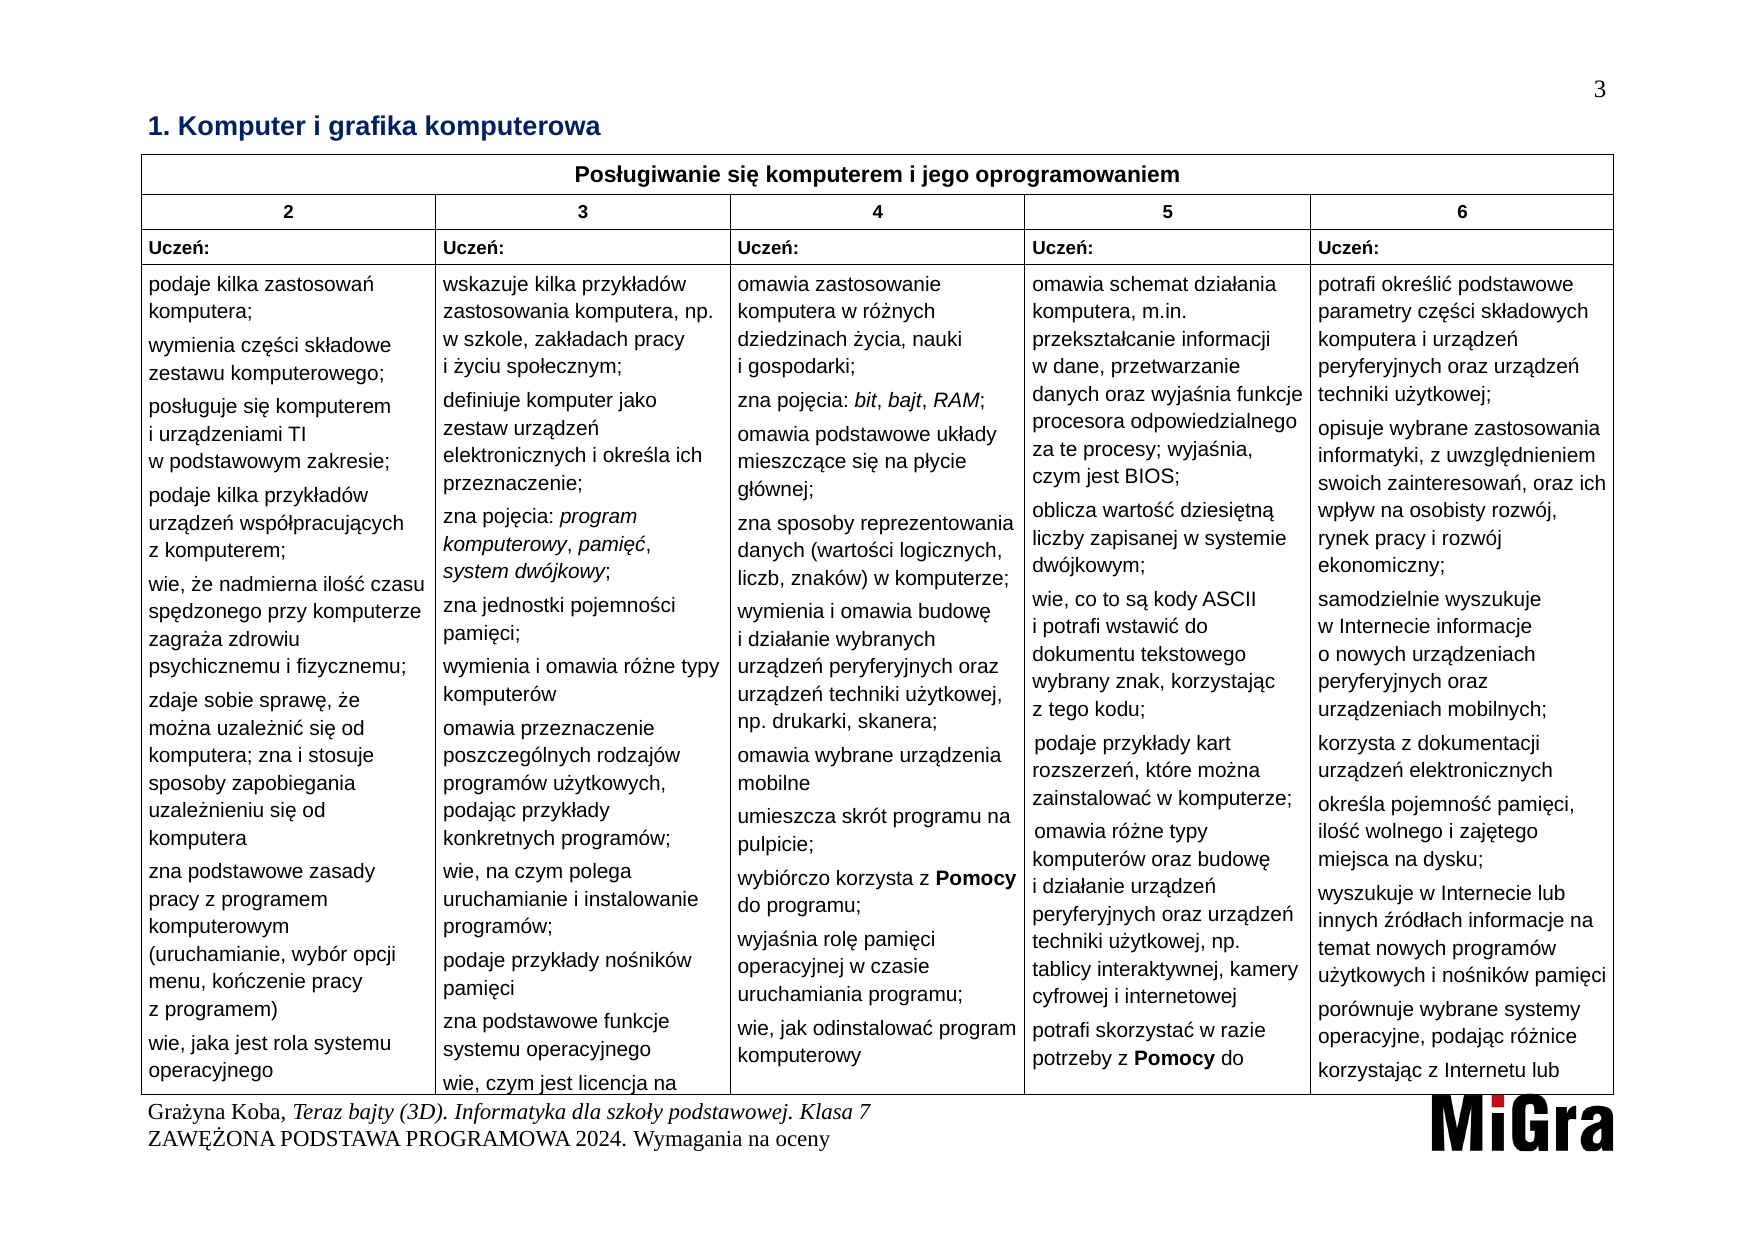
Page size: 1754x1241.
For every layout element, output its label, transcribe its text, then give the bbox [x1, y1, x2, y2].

subtitle 1. Komputer i grafika komputerowa [148, 110, 1606, 142]
table_cell omawia schemat działania komputera, m.in. przekształcanie informacji w dane, przetwarzanie danych oraz wyjaśnia funkcje procesora odpowiedzialnego za te procesy; wyjaśnia, czym jest BIOS; oblicza wartość dziesiętną liczby zapisanej w systemie dwójkowym; wie, co to są kody ASCII i potrafi wstawić do dokumentu tekstowego wybrany znak, korzystając z tego kodu; podaje przykłady kart rozszerzeń, które można zainstalować w komputerze; omawia różne typy komputerów oraz budowę i działanie urządzeń peryferyjnych oraz urządzeń techniki użytkowej, np. tablicy interaktywnej, kamery cyfrowej i internetowej potrafi skorzystać w razie potrzeby z Pomocy do [1025, 265, 1310, 1094]
table_cell potrafi określić podstawowe parametry części składowych komputera i urządzeń peryferyjnych oraz urządzeń techniki użytkowej; opisuje wybrane zastosowania informatyki, z uwzględnieniem swoich zainteresowań, oraz ich wpływ na osobisty rozwój, rynek pracy i rozwój ekonomiczny; samodzielnie wyszukuje w Internecie informacje o nowych urządzeniach peryferyjnych oraz urządzeniach mobilnych; korzysta z dokumentacji urządzeń elektronicznych określa pojemność pamięci, ilość wolnego i zajętego miejsca na dysku; wyszukuje w Internecie lub innych źródłach informacje na temat nowych programów użytkowych i nośników pamięci porównuje wybrane systemy operacyjne, podając różnice korzystając z Internetu lub [1311, 265, 1613, 1094]
picture [1431, 1093, 1614, 1152]
table_header Posługiwanie się komputerem i jego oprogramowaniem [142, 155, 1613, 194]
table_cell omawia zastosowanie komputera w różnych dziedzinach życia, nauki i gospodarki; zna pojęcia: bit, bajt, RAM; omawia podstawowe układy mieszczące się na płycie głównej; zna sposoby reprezentowania danych (wartości logicznych, liczb, znaków) w komputerze; wymienia i omawia budowę i działanie wybranych urządzeń peryferyjnych oraz urządzeń techniki użytkowej, np. drukarki, skanera; omawia wybrane urządzenia mobilne umieszcza skrót programu na pulpicie; wybiórczo korzysta z Pomocy do programu; wyjaśnia rolę pamięci operacyjnej w czasie uruchamiania programu; wie, jak odinstalować program komputerowy [731, 265, 1024, 1094]
table_cell wskazuje kilka przykładów zastosowania komputera, np. w szkole, zakładach pracy i życiu społecznym; definiuje komputer jako zestaw urządzeń elektronicznych i określa ich przeznaczenie; zna pojęcia: program komputerowy, pamięć, system dwójkowy; zna jednostki pojemności pamięci; wymienia i omawia różne typy komputerów omawia przeznaczenie poszczególnych rodzajów programów użytkowych, podając przykłady konkretnych programów; wie, na czym polega uruchamianie i instalowanie programów; podaje przykłady nośników pamięci zna podstawowe funkcje systemu operacyjnego wie, czym jest licencja na [436, 265, 730, 1094]
table_cell 4 [731, 195, 1024, 229]
table_cell 2 [142, 195, 435, 229]
table_cell Uczeń: [1311, 230, 1613, 264]
table_cell podaje kilka zastosowań komputera; wymienia części składowe zestawu komputerowego; posługuje się komputerem i urządzeniami TI w podstawowym zakresie; podaje kilka przykładów urządzeń współpracujących z komputerem; wie, że nadmierna ilość czasu spędzonego przy komputerze zagraża zdrowiu psychicznemu i fizycznemu; zdaje sobie sprawę, że można uzależnić się od komputera; zna i stosuje sposoby zapobiegania uzależnieniu się od komputera zna podstawowe zasady pracy z programem komputerowym (uruchamianie, wybór opcji menu, kończenie pracy z programem) wie, jaka jest rola systemu operacyjnego [142, 265, 435, 1094]
table_cell Uczeń: [142, 230, 435, 264]
table_cell Uczeń: [436, 230, 730, 264]
table_cell 5 [1025, 195, 1310, 229]
table_cell 6 [1311, 195, 1613, 229]
table_cell Uczeń: [731, 230, 1024, 264]
table_cell Uczeń: [1025, 230, 1310, 264]
table_cell 3 [436, 195, 730, 229]
